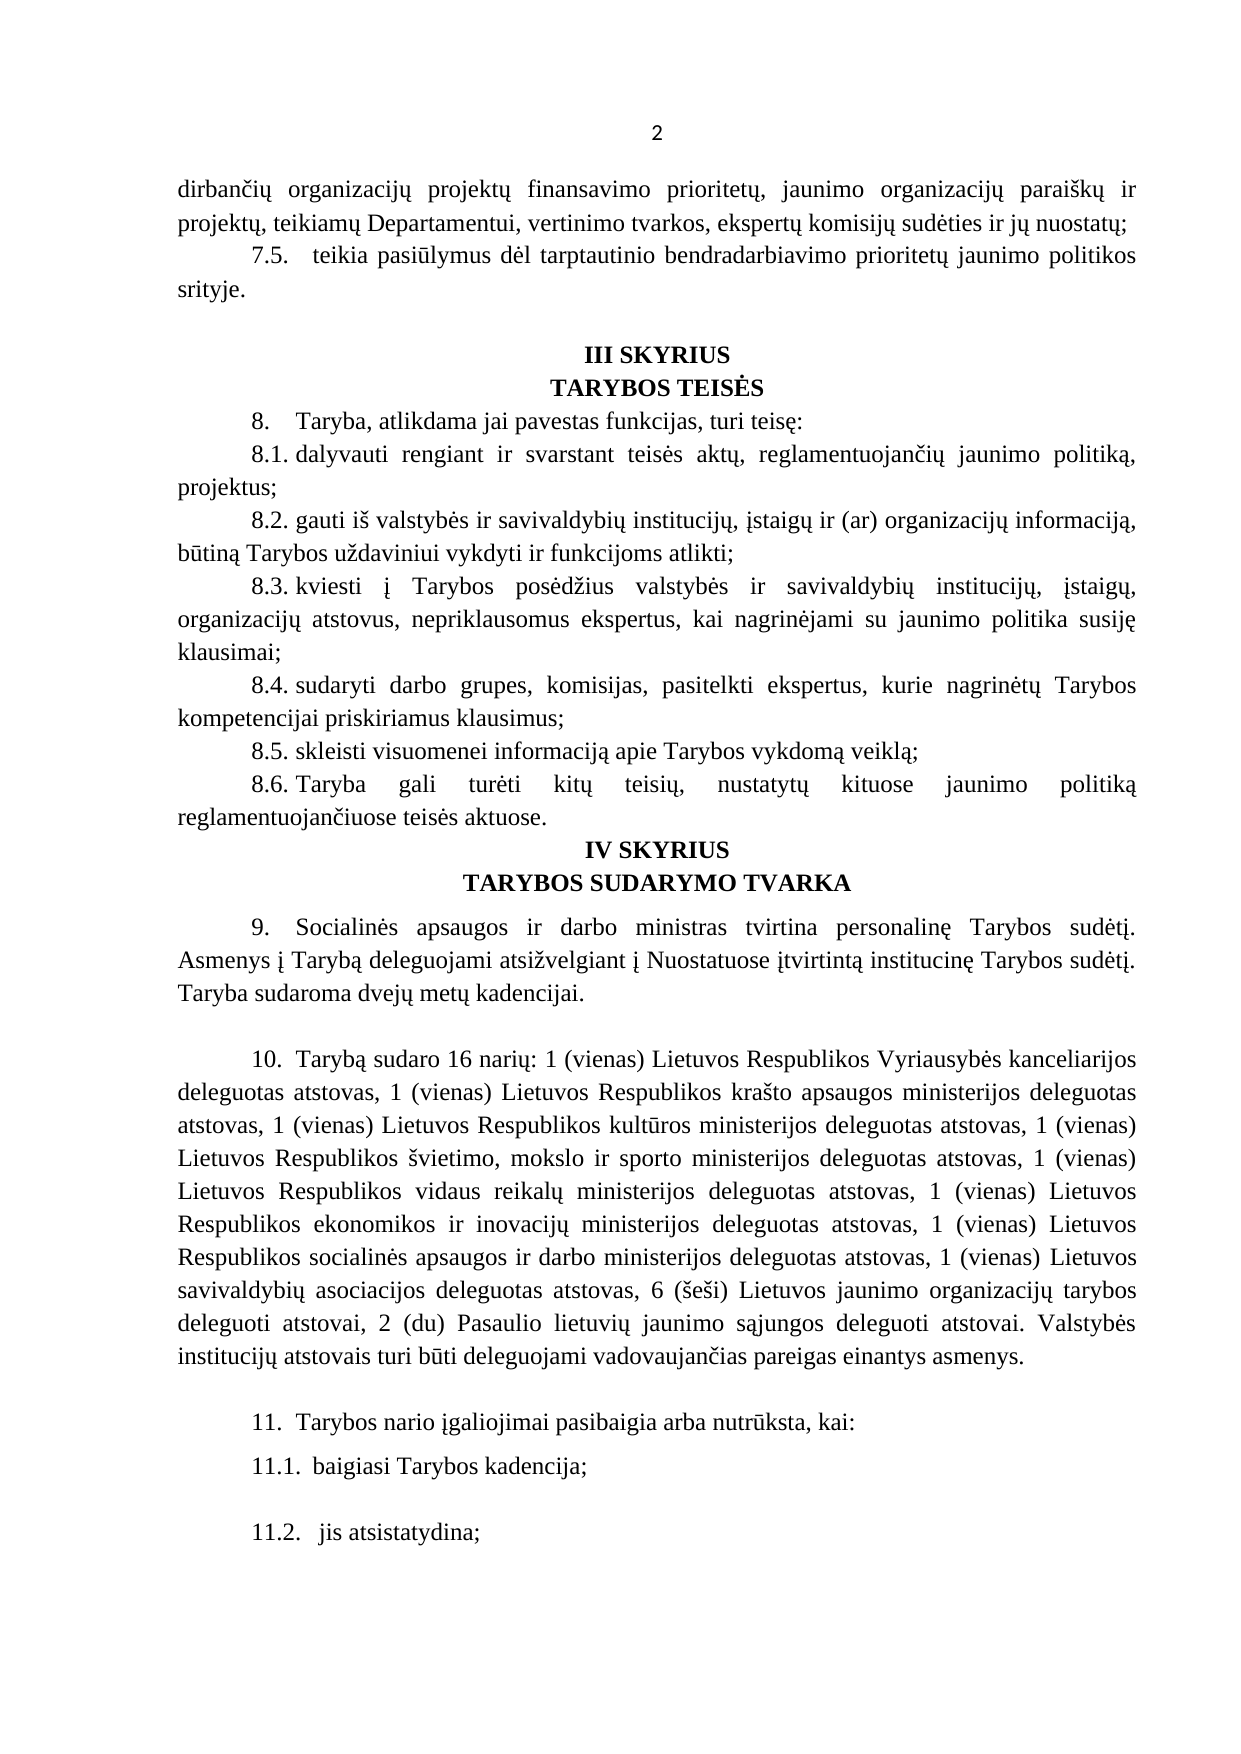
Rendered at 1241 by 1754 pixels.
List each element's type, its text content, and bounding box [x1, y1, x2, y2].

text 11.2. jis atsistatydina; [177, 1517, 1137, 1546]
text 8.2. gauti iš valstybės ir savivaldybių institucijų, įstaigų ir (ar) organizacijų informaciją, būtiną Tarybos uždaviniui vykdyti ir funkcijoms atlikti; [177, 505, 1137, 567]
text 8.3. kviesti į Tarybos posėdžius valstybės ir savivaldybių institucijų, įstaigų, organizacijų atstovus, nepriklausomus ekspertus, kai nagrinėjami su jaunimo politika susiję klausimai; [177, 571, 1137, 666]
text 11. Tarybos nario įgaliojimai pasibaigia arba nutrūksta, kai: [177, 1407, 1137, 1436]
text 8.4. sudaryti darbo grupes, komisijas, pasitelkti ekspertus, kurie nagrinėtų Tarybos kompetencijai priskiriamus klausimus; [177, 670, 1137, 732]
text 9. Socialinės apsaugos ir darbo ministras tvirtina personalinę Tarybos sudėtį. Asmenys į Tarybą deleguojami atsižvelgiant į Nuostatuose įtvirtintą institucinę Tarybos sudėtį. Taryba sudaroma dvejų metų kadencijai. [177, 912, 1137, 1007]
text TARYBOS SUDARYMO TVARKA [177, 868, 1137, 897]
text TARYBOS TEISĖS [177, 373, 1137, 401]
text 8. Taryba, atlikdama jai pavestas funkcijas, turi teisę: [177, 406, 1137, 434]
text 10. Tarybą sudaro 16 narių: 1 (vienas) Lietuvos Respublikos Vyriausybės kanceliarijos deleguotas atstovas, 1 (vienas) Lietuvos Respublikos krašto apsaugos ministerijos deleguotas atstovas, 1 (vienas) Lietuvos Respublikos kultūros ministerijos deleguotas atstovas, 1 (vienas) Lietuvos Respublikos švietimo, mokslo ir sporto ministerijos deleguotas atstovas, 1 (vienas) Lietuvos Respublikos vidaus reikalų ministerijos deleguotas atstovas, 1 (vienas) Lietuvos Respublikos ekonomikos ir inovacijų ministerijos deleguotas atstovas, 1 (vienas) Lietuvos Respublikos socialinės apsaugos ir darbo ministerijos deleguotas atstovas, 1 (vienas) Lietuvos savivaldybių asociacijos deleguotas atstovas, 6 (šeši) Lietuvos jaunimo organizacijų tarybos deleguoti atstovai, 2 (du) Pasaulio lietuvių jaunimo sąjungos deleguoti atstovai. Valstybės institucijų atstovais turi būti deleguojami vadovaujančias pareigas einantys asmenys. [177, 1044, 1137, 1370]
text IV SKYRIUS [177, 835, 1137, 864]
text 11.1. baigiasi Tarybos kadencija; [177, 1451, 1137, 1480]
text 7.5. teikia pasiūlymus dėl tarptautinio bendradarbiavimo prioritetų jaunimo politikos srityje. [177, 241, 1137, 302]
text 8.5. skleisti visuomenei informaciją apie Tarybos vykdomą veiklą; [177, 736, 1137, 765]
text 8.6. Taryba gali turėti kitų teisių, nustatytų kituose jaunimo politiką reglamentuojančiuose teisės aktuose. [177, 769, 1137, 831]
text 8.1. dalyvauti rengiant ir svarstant teisės aktų, reglamentuojančių jaunimo politiką, projektus; [177, 439, 1137, 501]
text III SKYRIUS [177, 340, 1137, 368]
text dirbančių organizacijų projektų finansavimo prioritetų, jaunimo organizacijų paraiškų ir projektų, teikiamų Departamentui, vertinimo tvarkos, ekspertų komisijų sudėties ir jų nuostatų; [177, 174, 1137, 236]
